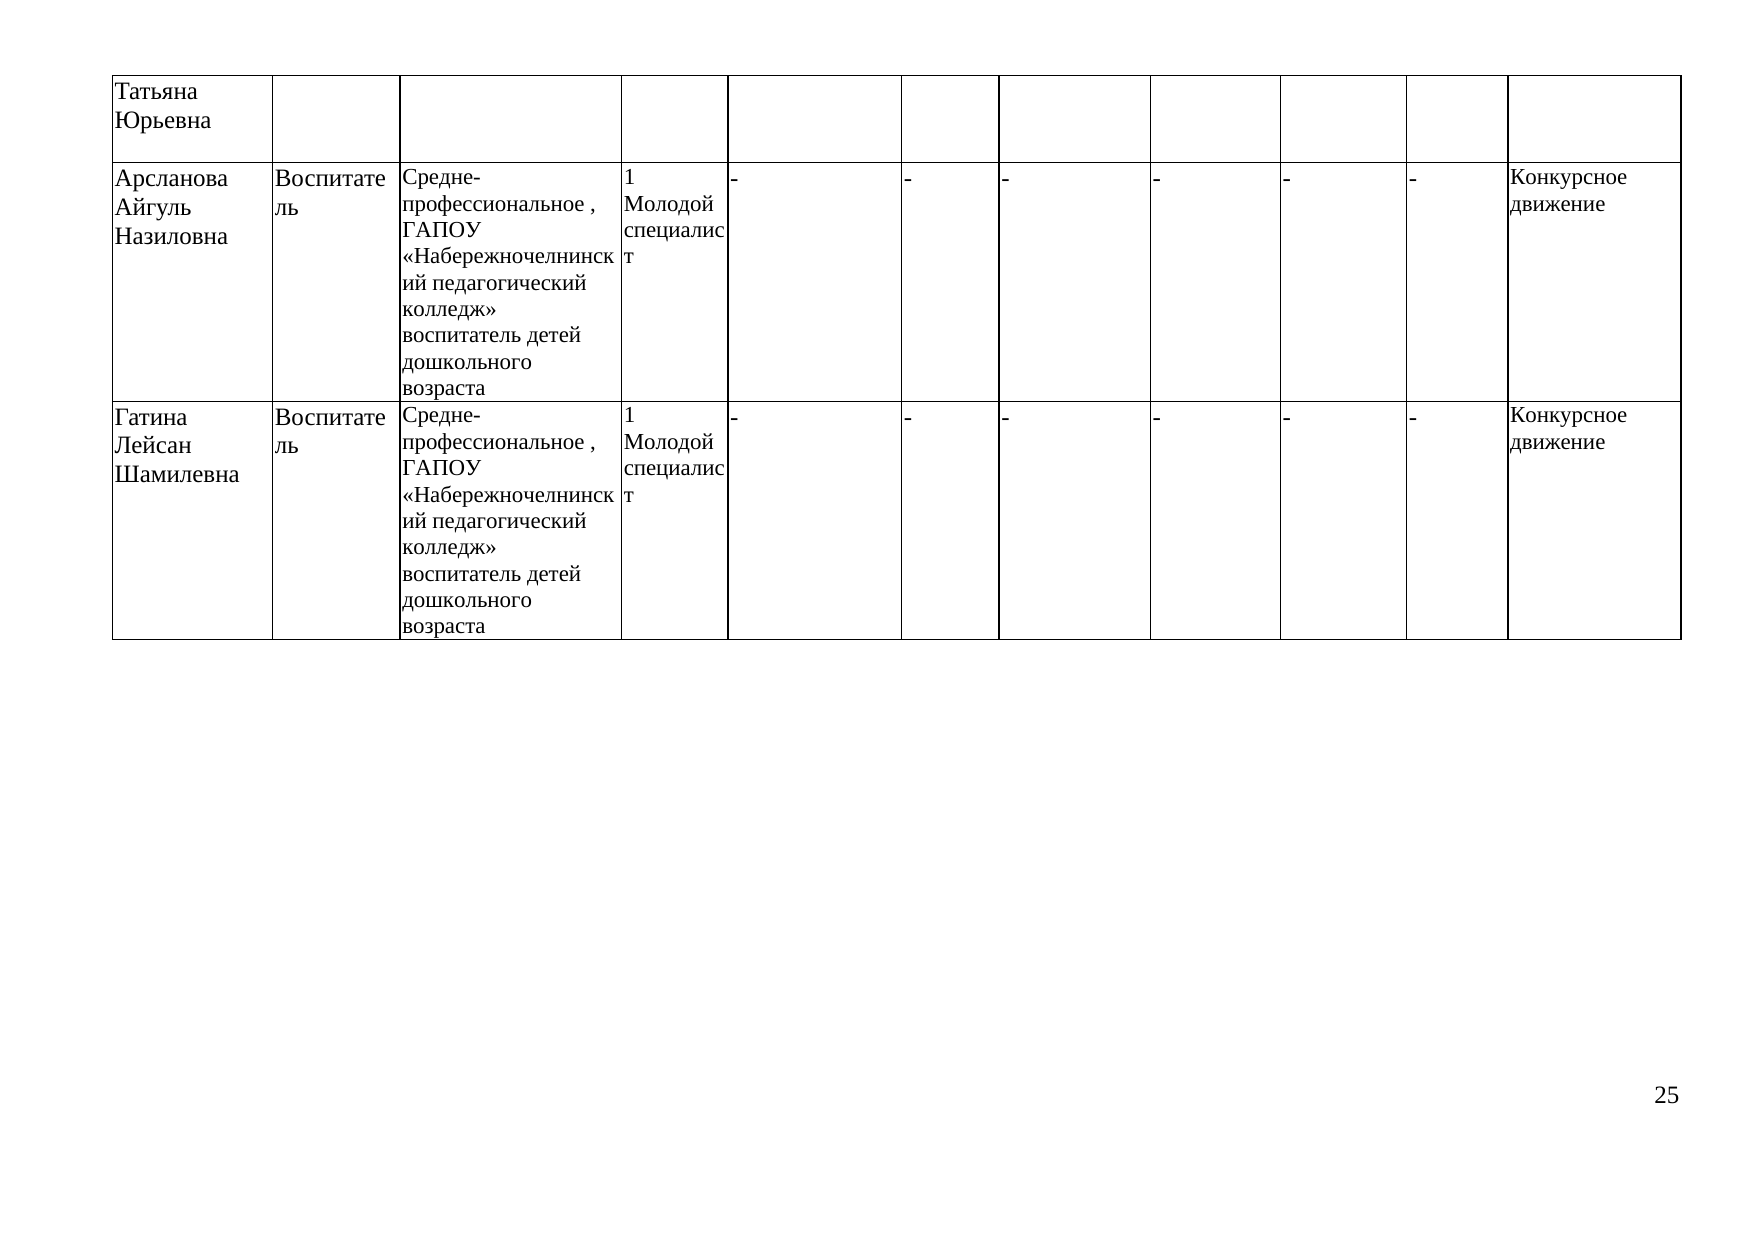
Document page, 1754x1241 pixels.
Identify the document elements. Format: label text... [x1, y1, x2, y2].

table_cell - [1000, 163, 1150, 401]
table_cell Средне-профессиональное , ГАПОУ «Набережночелнинский педагогический колледж» воспитатель детей дошкольного возраста [401, 163, 621, 401]
table_cell - [1000, 402, 1150, 639]
table_cell [1281, 76, 1406, 162]
table_cell - [729, 163, 901, 401]
table_cell [1000, 76, 1150, 162]
table_cell Конкурсное движение [1509, 402, 1680, 639]
table_cell Средне-профессиональное , ГАПОУ «Набережночелнинский педагогический колледж» воспитатель детей дошкольного возраста [401, 402, 621, 639]
table_cell - [1281, 163, 1406, 401]
table_cell [1509, 76, 1680, 162]
table_cell - [1151, 402, 1280, 639]
table_cell [273, 76, 399, 162]
table_cell Гатина Лейсан Шамилевна [113, 402, 272, 639]
table_cell Арсланова Айгуль Назиловна [113, 163, 272, 401]
table_cell - [1407, 402, 1507, 639]
table_cell Воспитатель [273, 402, 399, 639]
table_cell [729, 76, 901, 162]
table_cell 1 Молодой специалист [622, 402, 727, 639]
table_cell - [902, 163, 998, 401]
table_cell Конкурсное движение [1509, 163, 1680, 401]
table_cell Воспитатель [273, 163, 399, 401]
table_cell - [729, 402, 901, 639]
table_cell Татьяна Юрьевна [113, 76, 272, 162]
table_cell [1151, 76, 1280, 162]
table_cell - [1281, 402, 1406, 639]
table_cell - [1407, 163, 1507, 401]
table_cell [1407, 76, 1507, 162]
table_cell [902, 76, 998, 162]
table_cell [622, 76, 727, 162]
table_cell - [1151, 163, 1280, 401]
table_cell 1 Молодой специалист [622, 163, 727, 401]
table_cell - [902, 402, 998, 639]
table_cell [401, 76, 621, 162]
